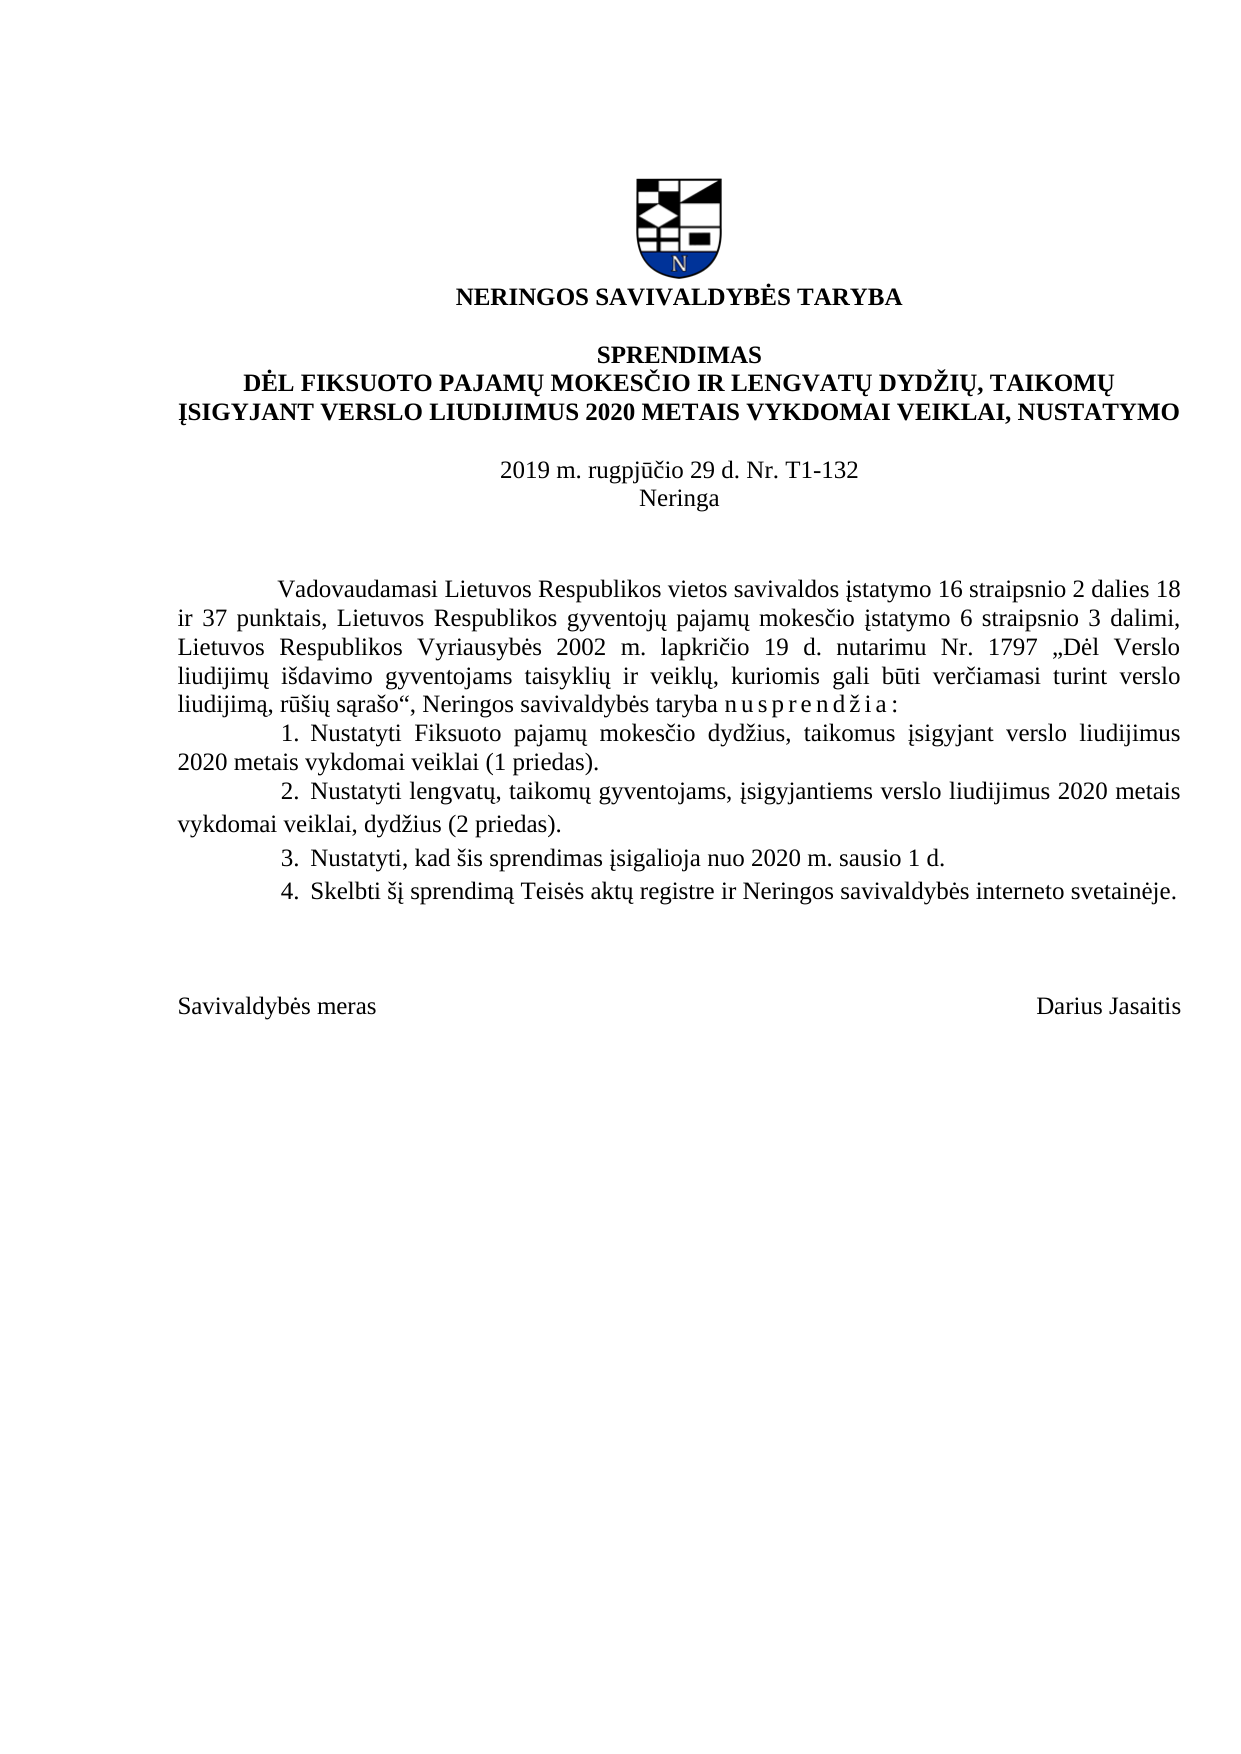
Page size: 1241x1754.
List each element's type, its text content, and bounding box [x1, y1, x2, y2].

text 2019 m. rugpjūčio 29 d. Nr. T1-132 [177, 455, 1181, 483]
text 1. Nustatyti Fiksuoto pajamų mokesčio dydžius, taikomus įsigyjant verslo liudijimus 2020 metais vykdomai veiklai (1 priedas). [177, 718, 1181, 776]
text Vadovaudamasi Lietuvos Respublikos vietos savivaldos įstatymo 16 straipsnio 2 dalies 18 ir 37 punktais, Lietuvos Respublikos gyventojų pajamų mokesčio įstatymo 6 straipsnio 3 dalimi, Lietuvos Respublikos Vyriausybės 2002 m. lapkričio 19 d. nutarimu Nr. 1797 „Dėl Verslo liudijimų išdavimo gyventojams taisyklių ir veiklų, kuriomis gali būti verčiamasi turint verslo liudijimą, rūšių sąrašo“, Neringos savivaldybės taryba nusprendžia: [177, 574, 1181, 718]
text 3. Nustatyti, kad šis sprendimas įsigalioja nuo 2020 m. sausio 1 d. [281, 843, 1181, 876]
text SPRENDIMAS [177, 340, 1181, 368]
text 4. Skelbti šį sprendimą Teisės aktų registre ir Neringos savivaldybės interneto svetainėje. [177, 876, 1181, 905]
text DĖL FIKSUOTO PAJAMŲ MOKESČIO IR LENGVATŲ DYDŽIŲ, TAIKOMŲ ĮSIGYJANT VERSLO LIUDIJIMUS 2020 METAIS VYKDOMAI VEIKLAI, NUSTATYMO [177, 368, 1181, 426]
text Savivaldybės meras Darius Jasaitis [177, 991, 1181, 1020]
text 2. Nustatyti lengvatų, taikomų gyventojams, įsigyjantiems verslo liudijimus 2020 metais vykdomai veiklai, dydžius (2 priedas). [177, 776, 1181, 843]
text Neringa [177, 483, 1181, 512]
text NERINGOS SAVIVALDYBĖS TARYBA [177, 282, 1181, 311]
